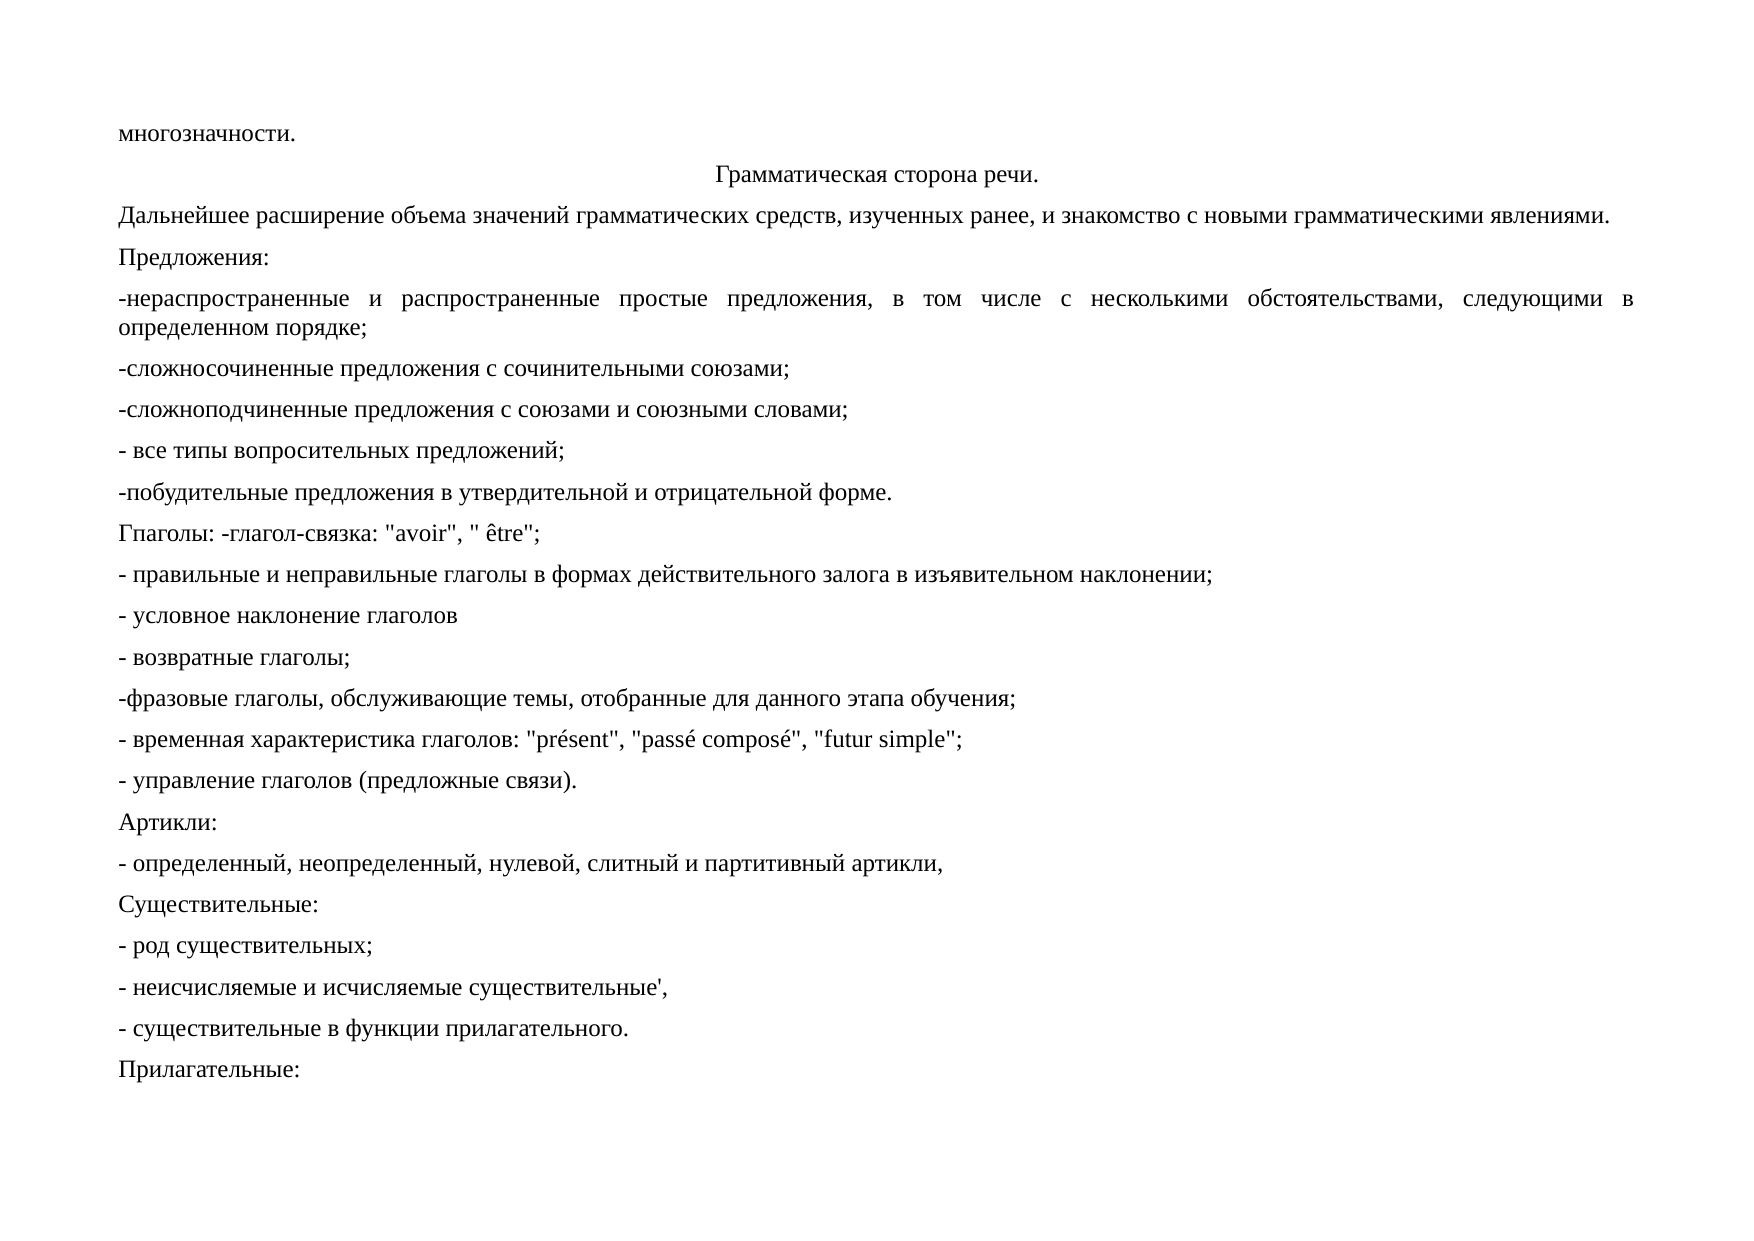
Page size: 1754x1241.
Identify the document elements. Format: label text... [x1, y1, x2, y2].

text Артикли: [118, 807, 1636, 836]
text -сложносочиненные предложения с сочинительными союзами; [118, 353, 1636, 382]
text Гпаголы: -глагол-связка: "avoir", " être"; [118, 518, 1636, 547]
text - временная характеристика глаголов: "présent", "passé composé", "futur simple"; [118, 724, 1636, 753]
text -побудительные предложения в утвердительной и отрицательной форме. [118, 477, 1636, 506]
text - определенный, неопределенный, нулевой, слитный и партитивный артикли, [118, 848, 1636, 877]
text - существительные в функции прилагательного. [118, 1013, 1636, 1042]
text - управление глаголов (предложные связи). [118, 766, 1636, 794]
text Существительные: [118, 889, 1636, 918]
text - род существительных; [118, 931, 1636, 959]
text Дальнейшее расширение объема значений грамматических средств, изученных ранее, и знакомство с новыми грамматическими явлениями. [118, 201, 1636, 229]
text Предложения: [118, 242, 1636, 271]
text - все типы вопросительных предложений; [118, 436, 1636, 464]
text Прилагательные: [118, 1054, 1636, 1083]
text Грамматическая сторона речи. [118, 159, 1636, 188]
text - правильные и неправильные глаголы в формах действительного залога в изъявительном наклонении; [118, 559, 1636, 588]
text -нераспространенные и распространенные простые предложения, в том числе с несколькими обстоятельствами, следующими в определенном порядке; [118, 283, 1636, 341]
text - условное наклонение глаголов [118, 601, 1636, 629]
text - возвратные глаголы; [118, 642, 1636, 671]
text - неисчисляемые и исчисляемые существительные', [118, 972, 1636, 1001]
text -сложноподчиненные предложения с союзами и союзными словами; [118, 394, 1636, 423]
text -фразовые глаголы, обслуживающие темы, отобранные для данного этапа обучения; [118, 683, 1636, 712]
text многозначности. [118, 118, 1636, 147]
